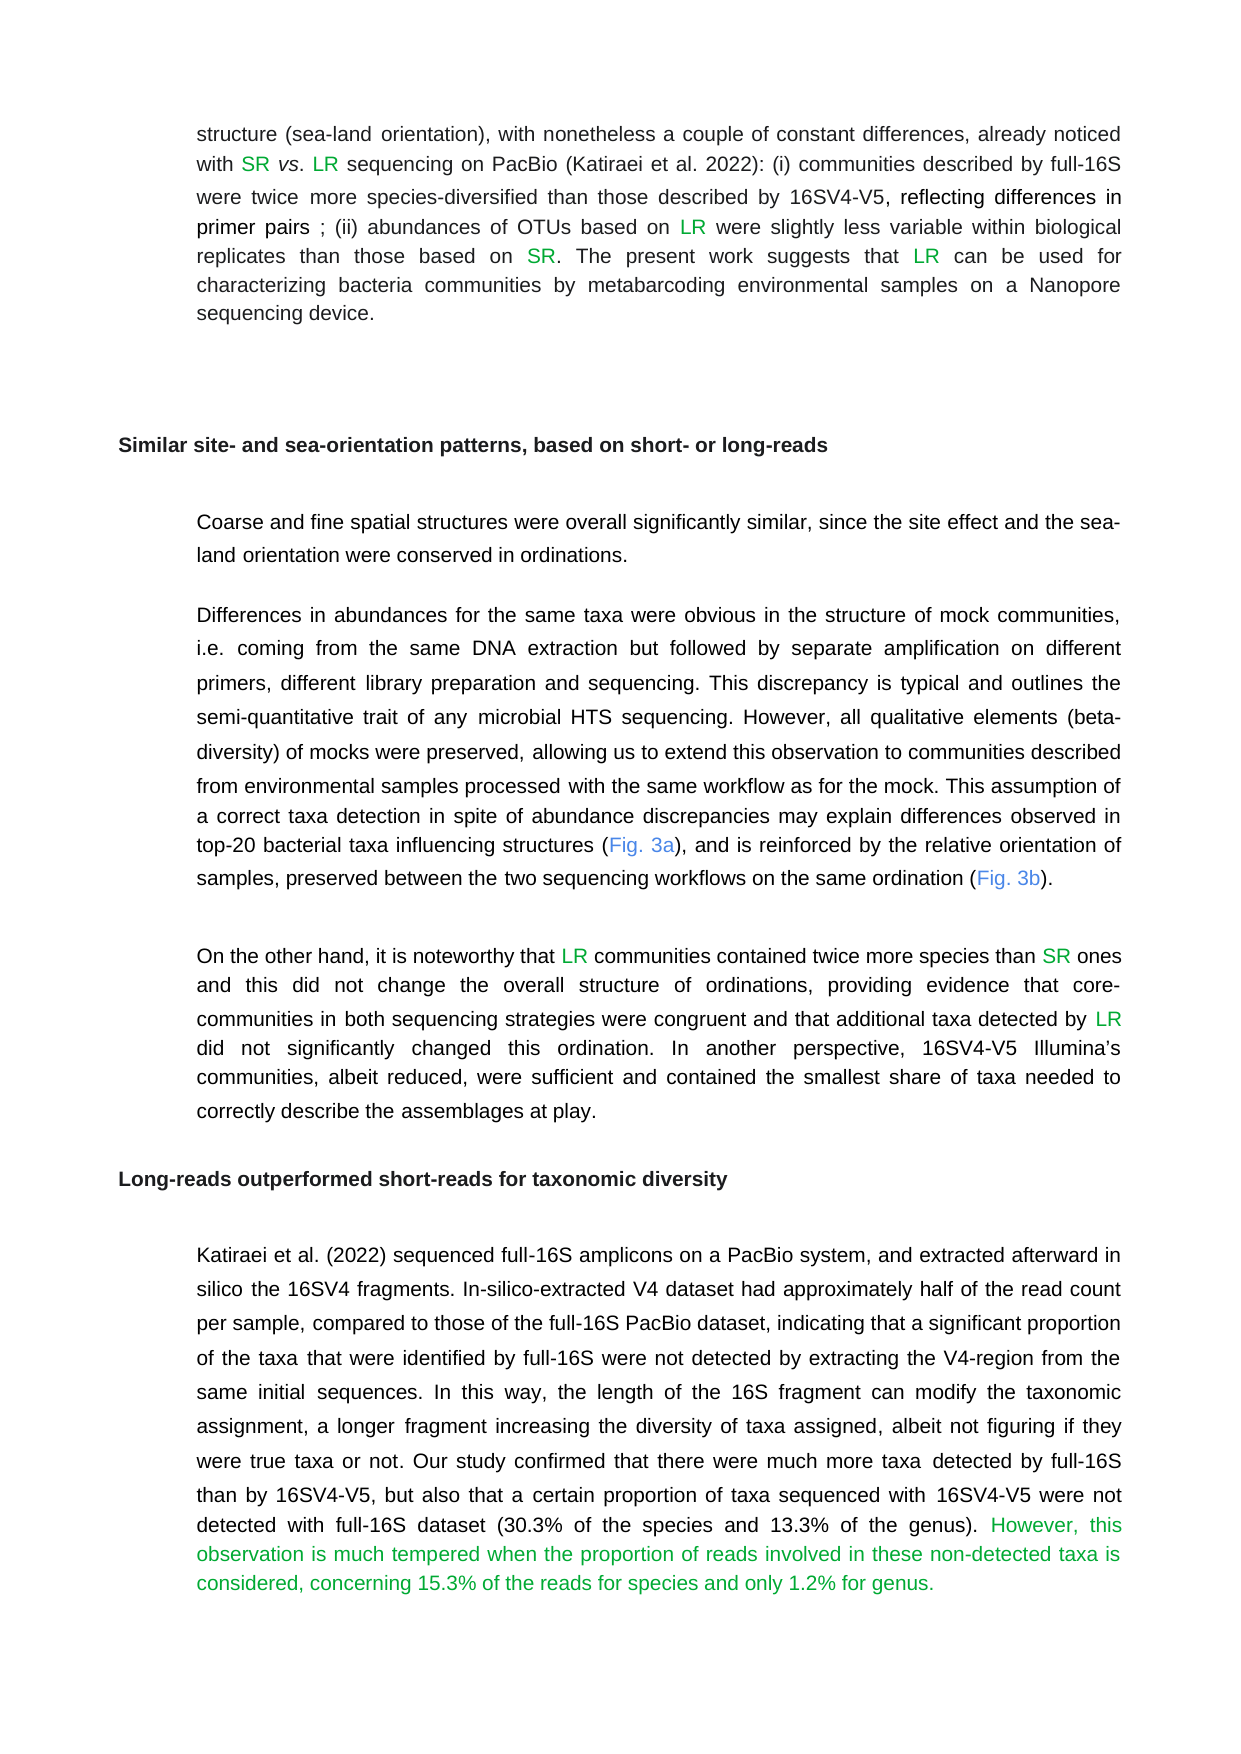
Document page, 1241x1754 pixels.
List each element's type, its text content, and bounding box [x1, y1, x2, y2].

text On the other hand, it is noteworthy that LR communities contained twice more species than SR ones and this did not change the overall structure of ordinations, providing evidence that core-communities in both sequencing strategies were congruent and that additional taxa detected by LR did not significantly changed this ordination. In another perspective, 16SV4-V5 Illumina’s communities, albeit reduced, were sufficient and contained the smallest share of taxa needed to correctly describe the assemblages at play. [196, 944, 1122, 1123]
text Differences in abundances for the same taxa were obvious in the structure of mock communities, i.e. coming from the same DNA extraction but followed by separate amplification on different primers, different library preparation and sequencing. This discrepancy is typical and outlines the semi-quantitative trait of any microbial HTS sequencing. However, all qualitative elements (beta-diversity) of mocks were preserved, allowing us to extend this observation to communities described from environmental samples processed with the same workflow as for the mock. This assumption of a correct taxa detection in spite of abundance discrepancies may explain differences observed in top-20 bacterial taxa influencing structures (Fig. 3a), and is reinforced by the relative orientation of samples, preserved between the two sequencing workflows on the same ordination (Fig. 3b). [196, 602, 1122, 891]
subtitle Similar site- and sea-orientation patterns, based on short- or long-reads [118, 433, 1122, 457]
text Coarse and fine spatial structures were overall significantly similar, since the site effect and the sea-land orientation were conserved in ordinations. [196, 509, 1122, 568]
subtitle Long-reads outperformed short-reads for taxonomic diversity [118, 1166, 1122, 1190]
text structure (sea-land orientation), with nonetheless a couple of constant differences, already noticed with SR vs. LR sequencing on PacBio (Katiraei et al. 2022): (i) communities described by full-16S were twice more species-diversified than those described by 16SV4-V5, reflecting differences in primer pairs ; (ii) abundances of OTUs based on LR were slightly less variable within biological replicates than those based on SR. The present work suggests that LR can be used for characterizing bacteria communities by metabarcoding environmental samples on a Nanopore sequencing device. [196, 118, 1122, 325]
text Katiraei et al. (2022) sequenced full-16S amplicons on a PacBio system, and extracted afterward in silico the 16SV4 fragments. In-silico-extracted V4 dataset had approximately half of the read count per sample, compared to those of the full-16S PacBio dataset, indicating that a significant proportion of the taxa that were identified by full-16S were not detected by extracting the V4-region from the same initial sequences. In this way, the length of the 16S fragment can modify the taxonomic assignment, a longer fragment increasing the diversity of taxa assigned, albeit not figuring if they were true taxa or not. Our study confirmed that there were much more taxa detected by full-16S than by 16SV4-V5, but also that a certain proportion of taxa sequenced with 16SV4-V5 were not detected with full-16S dataset (30.3% of the species and 13.3% of the genus). However, this observation is much tempered when the proportion of reads involved in these non-detected taxa is considered, concerning 15.3% of the reads for species and only 1.2% for genus. [196, 1243, 1122, 1594]
